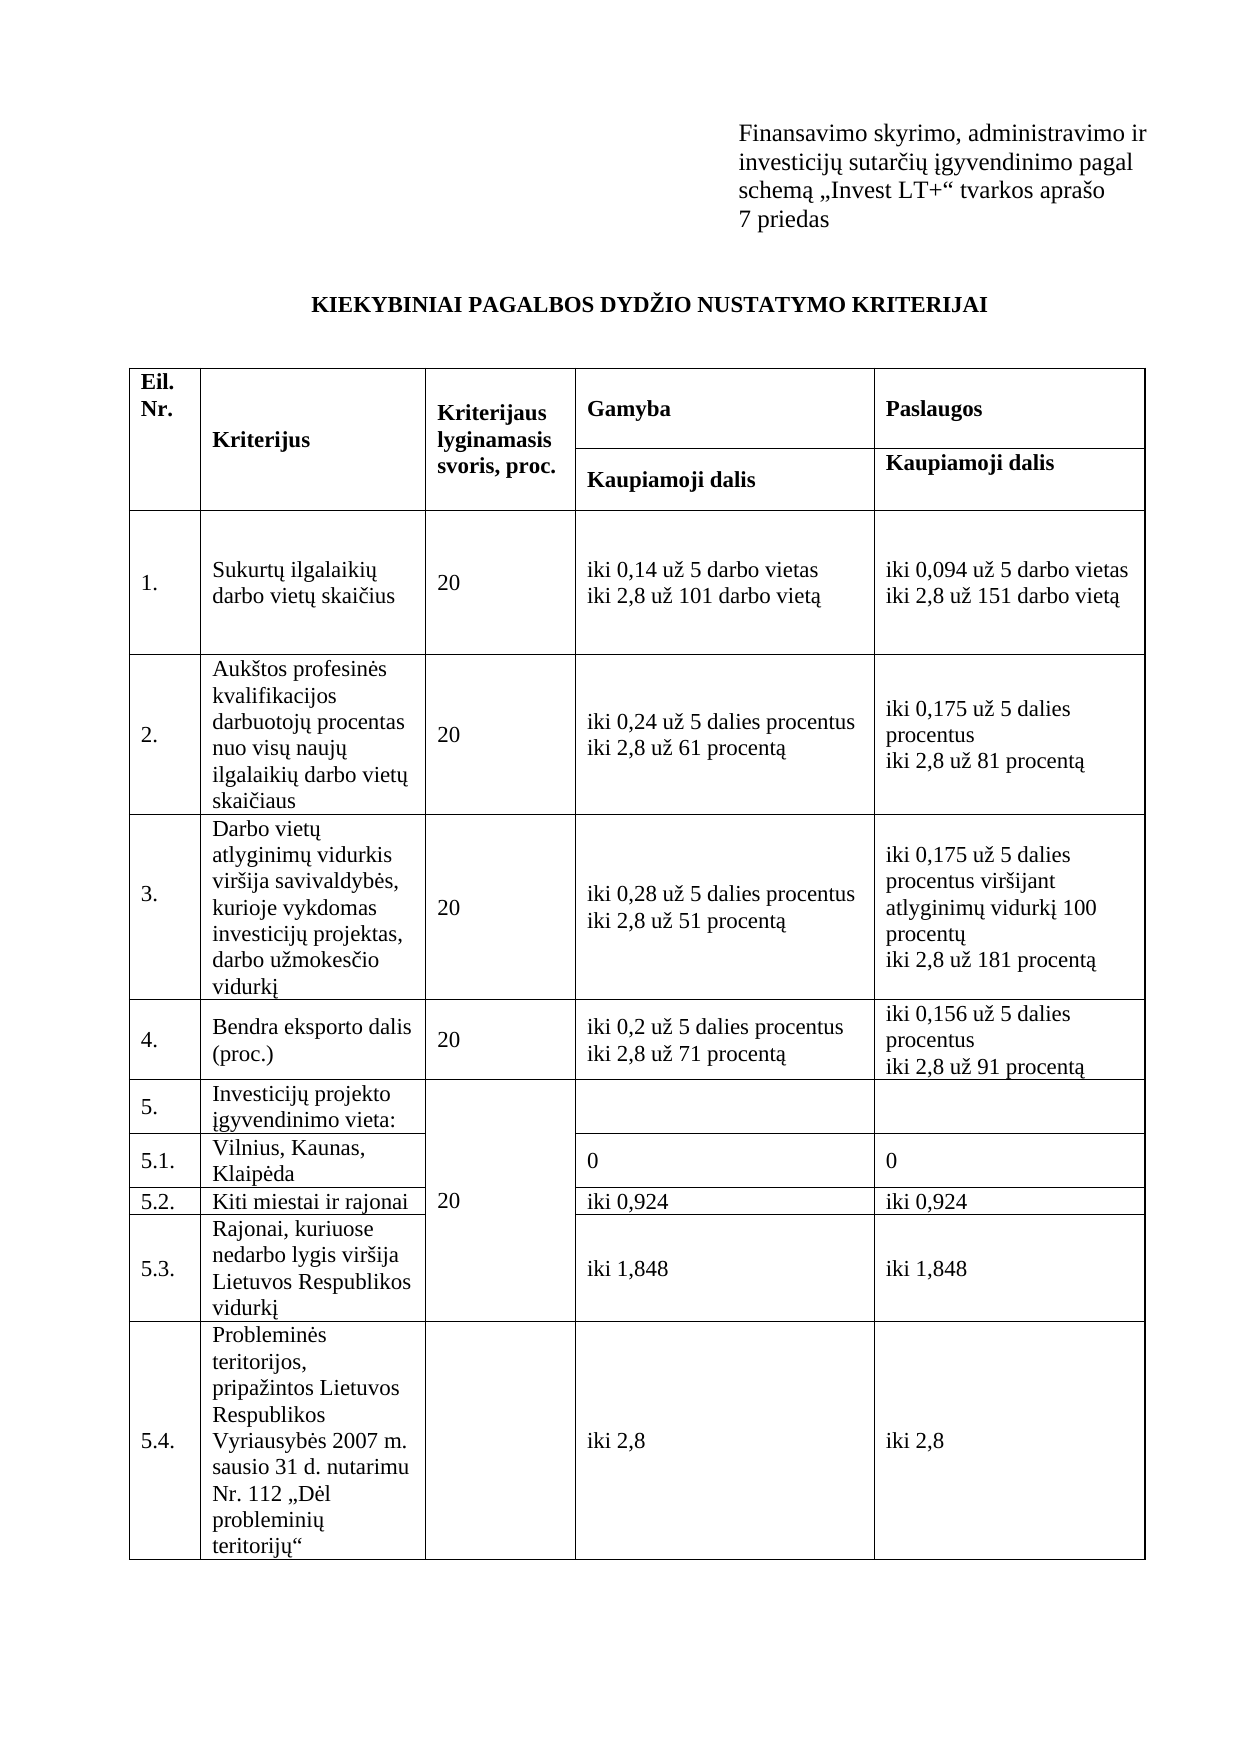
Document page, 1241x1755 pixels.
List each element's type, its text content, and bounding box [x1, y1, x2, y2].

table_cell 20 [426, 1080, 575, 1321]
table_cell [875, 1080, 1144, 1133]
table_cell iki 0,156 už 5 dalies procentus iki 2,8 už 91 procentą [875, 1000, 1144, 1079]
table_header Kriterijus [201, 369, 425, 509]
table_cell 3. [130, 815, 200, 999]
table_cell [426, 1322, 575, 1559]
table_cell iki 2,8 [576, 1322, 874, 1559]
table_cell iki 2,8 [875, 1322, 1144, 1559]
table_cell Bendra eksporto dalis (proc.) [201, 1000, 425, 1079]
table_cell 4. [130, 1000, 200, 1079]
table_cell 5.2. [130, 1188, 200, 1214]
table_cell iki 0,924 [875, 1188, 1144, 1214]
table_header Gamyba [576, 369, 874, 447]
table_cell Sukurtų ilgalaikių darbo vietų skaičius [201, 511, 425, 654]
table_cell Kiti miestai ir rajonai [201, 1188, 425, 1214]
table_cell iki 0,2 už 5 dalies procentus iki 2,8 už 71 procentą [576, 1000, 874, 1079]
table_cell Kaupiamoji dalis [576, 449, 874, 509]
table_cell [576, 1080, 874, 1133]
table_cell iki 0,094 už 5 darbo vietas iki 2,8 už 151 darbo vietą [875, 511, 1144, 654]
table_cell iki 1,848 [576, 1215, 874, 1321]
table_cell Investicijų projekto įgyvendinimo vieta: [201, 1080, 425, 1133]
table_cell Aukštos profesinės kvalifikacijos darbuotojų procentas nuo visų naujų ilgalaikių darbo vietų skaičiaus [201, 655, 425, 813]
table_cell Vilnius, Kaunas, Klaipėda [201, 1134, 425, 1187]
table_header Eil. Nr. [130, 369, 200, 509]
table_cell 5.1. [130, 1134, 200, 1187]
table_cell 0 [576, 1134, 874, 1187]
table_cell 20 [426, 815, 575, 999]
table_cell iki 0,175 už 5 dalies procentus viršijant atlyginimų vidurkį 100 procentų iki 2,8 už 181 procentą [875, 815, 1144, 999]
table_cell 5.4. [130, 1322, 200, 1559]
text investicijų sutarčių įgyvendinimo pagal schemą „Invest LT+“ tvarkos aprašo [738, 147, 1181, 204]
table_cell 0 [875, 1134, 1144, 1187]
table_header Kriterijaus lyginamasis svoris, proc. [426, 369, 575, 509]
table_cell iki 0,924 [576, 1188, 874, 1214]
table_cell 2. [130, 655, 200, 813]
table_cell 20 [426, 1000, 575, 1079]
text Kiekybiniai Pagalbos DYDŽIO NUSTATYMO KRITERIJAI [118, 291, 1181, 317]
text Finansavimo skyrimo, administravimo ir [738, 118, 1181, 147]
table_cell iki 1,848 [875, 1215, 1144, 1321]
table_cell iki 0,14 už 5 darbo vietas iki 2,8 už 101 darbo vietą [576, 511, 874, 654]
table_cell 20 [426, 655, 575, 813]
table_header Paslaugos [875, 369, 1144, 447]
table_cell Kaupiamoji dalis [875, 449, 1144, 509]
text 7 priedas [738, 204, 1181, 233]
table_cell iki 0,175 už 5 dalies procentus iki 2,8 už 81 procentą [875, 655, 1144, 813]
table_cell Darbo vietų atlyginimų vidurkis viršija savivaldybės, kurioje vykdomas investicijų projektas, darbo užmokesčio vidurkį [201, 815, 425, 999]
table_cell 5. [130, 1080, 200, 1133]
table_cell Rajonai, kuriuose nedarbo lygis viršija Lietuvos Respublikos vidurkį [201, 1215, 425, 1321]
table_cell 1. [130, 511, 200, 654]
table_cell Probleminės teritorijos, pripažintos Lietuvos Respublikos Vyriausybės 2007 m. sausio 31 d. nutarimu Nr. 112 „Dėl probleminių teritorijų“ [201, 1322, 425, 1559]
table_cell iki 0,24 už 5 dalies procentus iki 2,8 už 61 procentą [576, 655, 874, 813]
table_cell 5.3. [130, 1215, 200, 1321]
table_cell 20 [426, 511, 575, 654]
table_cell iki 0,28 už 5 dalies procentus iki 2,8 už 51 procentą [576, 815, 874, 999]
